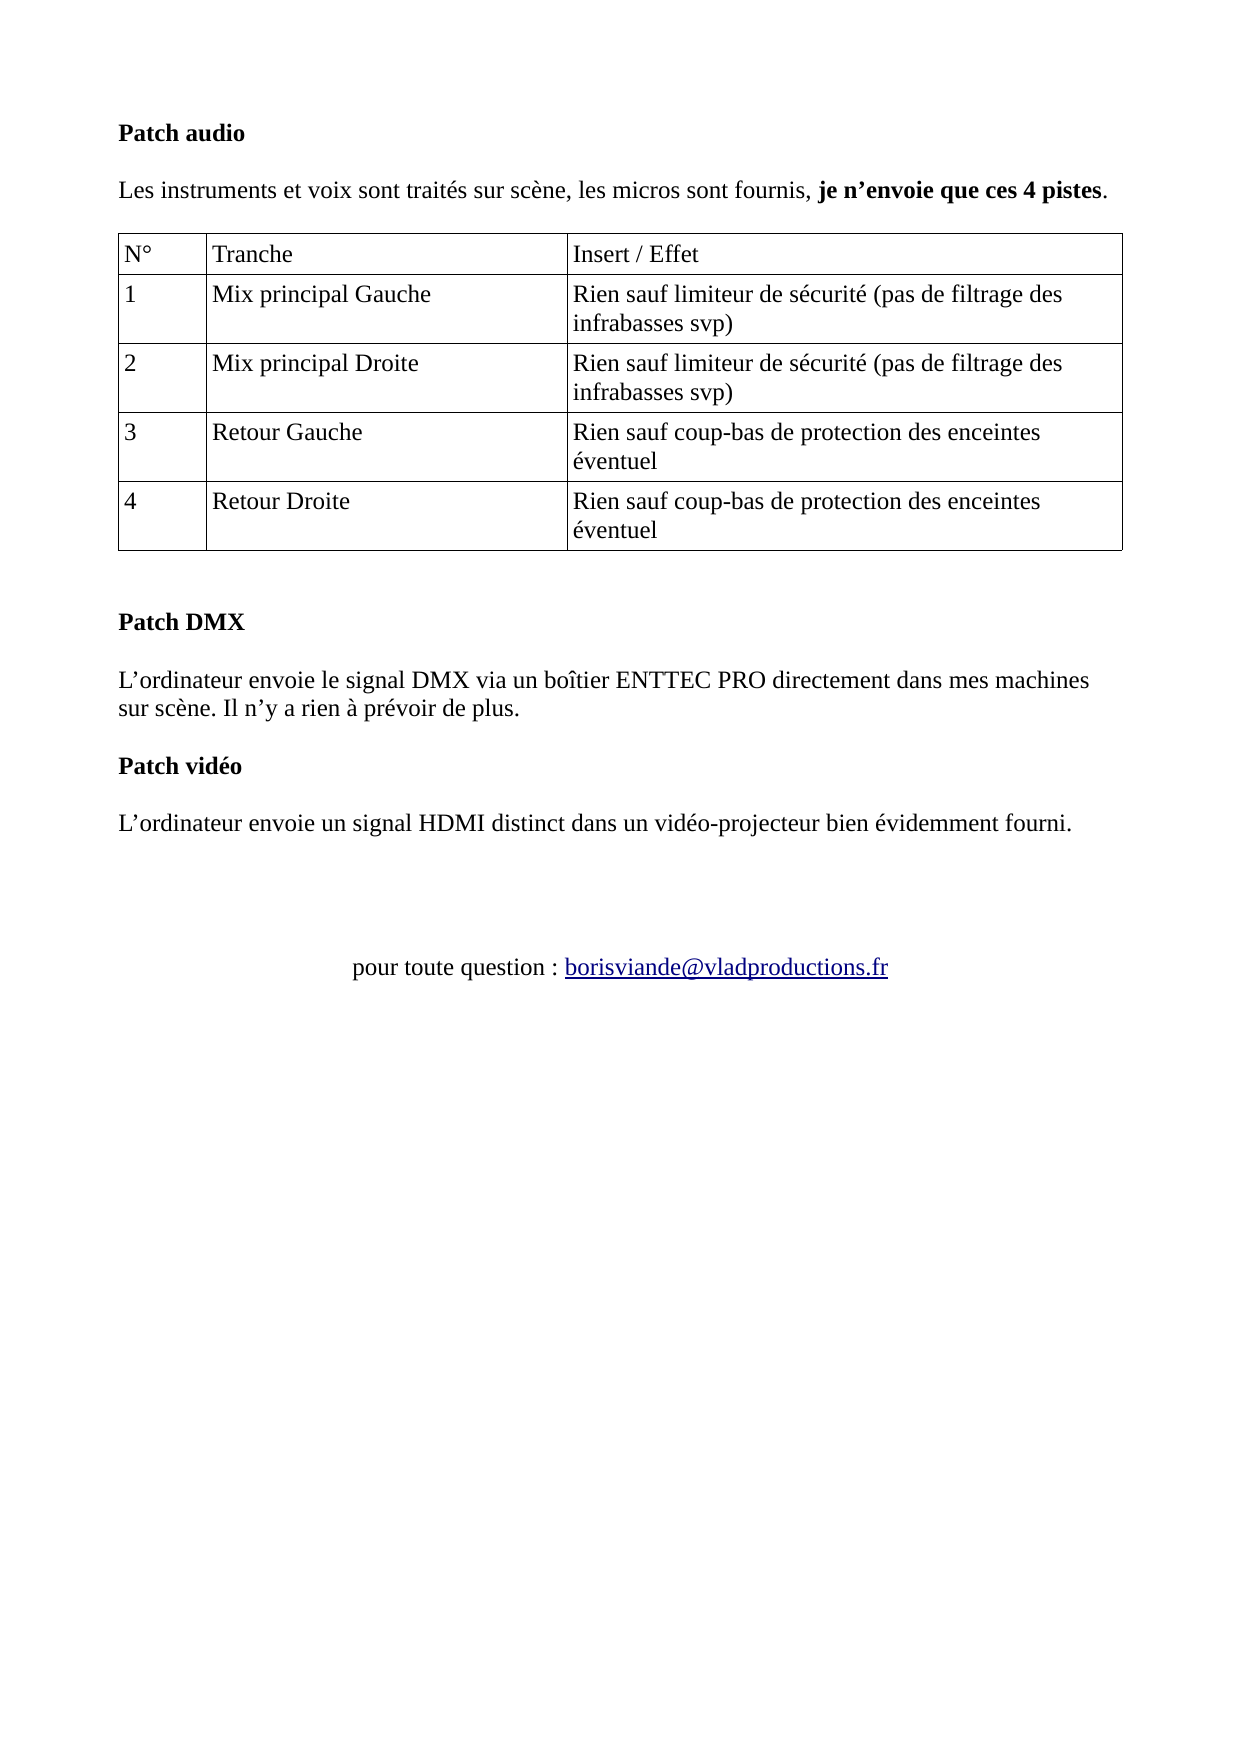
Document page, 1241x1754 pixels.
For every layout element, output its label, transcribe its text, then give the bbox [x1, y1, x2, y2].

text L’ordinateur envoie un signal HDMI distinct dans un vidéo-projecteur bien évidemment fourni. [118, 808, 1122, 837]
text L’ordinateur envoie le signal DMX via un boîtier ENTTEC PRO directement dans mes machines sur scène. Il n’y a rien à prévoir de plus. [118, 665, 1122, 722]
table_header N° [119, 234, 206, 273]
table_cell 3 [119, 413, 206, 481]
table_header Tranche [207, 234, 567, 273]
table_cell 2 [119, 344, 206, 412]
text pour toute question : borisviande@vladproductions.fr [118, 952, 1122, 981]
text Patch DMX [118, 607, 1122, 636]
table_cell Retour Gauche [207, 413, 567, 481]
table_cell Retour Droite [207, 482, 567, 550]
table_cell 4 [119, 482, 206, 550]
table_cell Rien sauf limiteur de sécurité (pas de filtrage des infrabasses svp) [568, 275, 1122, 342]
text Les instruments et voix sont traités sur scène, les micros sont fournis, je n’envoie que ces 4 pistes. [118, 176, 1122, 204]
text Patch vidéo [118, 751, 1122, 780]
table_cell Rien sauf coup-bas de protection des enceintes éventuel [568, 413, 1122, 481]
table_cell Rien sauf coup-bas de protection des enceintes éventuel [568, 482, 1122, 550]
table_cell 1 [119, 275, 206, 342]
text Patch audio [118, 118, 1122, 147]
table_cell Mix principal Droite [207, 344, 567, 412]
table_cell Mix principal Gauche [207, 275, 567, 342]
table_cell Rien sauf limiteur de sécurité (pas de filtrage des infrabasses svp) [568, 344, 1122, 412]
table_header Insert / Effet [568, 234, 1122, 273]
